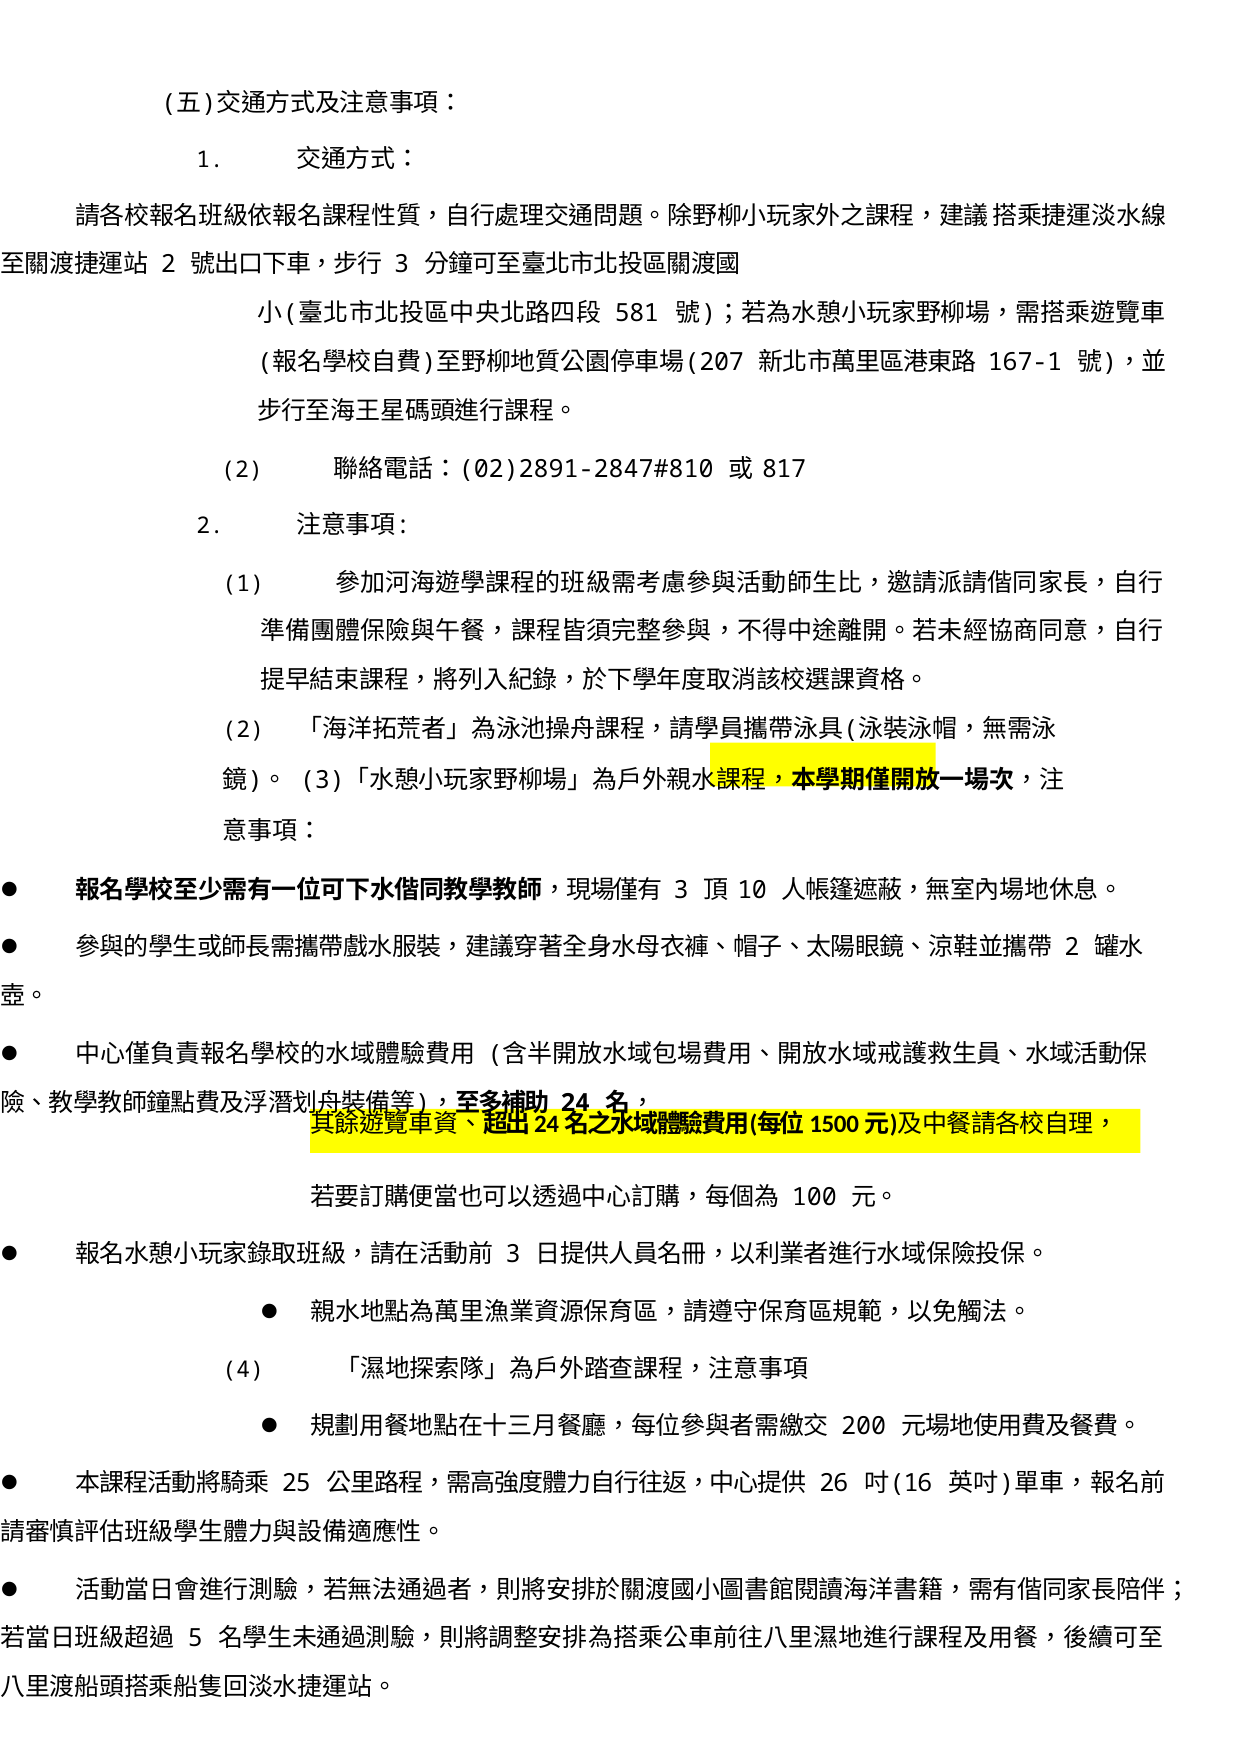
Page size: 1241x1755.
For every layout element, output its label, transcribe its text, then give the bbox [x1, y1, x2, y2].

list 參加河海遊學課程的班級需考慮參與活動師生比，邀請派請偕同家長，自行準備團體保險與午餐，課程皆須完整參與，不得中途離開。若未經協商同意，自行提早結束課程，將列入紀錄，於下學年度取消該校選課資格。 [222, 562, 1166, 696]
list 親水地點為萬里漁業資源保育區，請遵守保育區規範，以免觸法。 [260, 1291, 1226, 1328]
list 規劃用餐地點在十三月餐廳，每位參與者需繳交 200 元場地使用費及餐費。 [260, 1405, 1226, 1441]
list 本課程活動將騎乘 25 公里路程，需高強度體力自行往返，中心提供 26 吋(16 英吋)單車，報名前請審慎評估班級學生體力與設備適應性。 [0, 1462, 1166, 1547]
list 參與的學生或師長需攜帶戲水服裝，建議穿著全身水母衣褲、帽子、太陽眼鏡、涼鞋並攜帶 2 罐水壺。 [0, 927, 1166, 1012]
list 交通方式： [196, 138, 1226, 174]
text 小(臺北市北投區中央北路四段 581 號)；若為水憩小玩家野柳場，需搭乘遊覽車(報名學校自費)至野柳地質公園停車場(207 新北市萬里區港東路 167-1 號)，並步行至海王星碼頭進行課程。 [257, 293, 1166, 427]
list 「海洋拓荒者」為泳池操舟課程，請學員攜帶泳具(泳裝泳帽，無需泳鏡)。 (3)「水憩小玩家野柳場」為戶外親水課程，本學期僅開放一場次，注意事項： [222, 709, 1086, 847]
list 活動當日會進行測驗，若無法通過者，則將安排於關渡國小圖書館閱讀海洋書籍，需有偕同家長陪伴；若當日班級超過 5 名學生未通過測驗，則將調整安排為搭乘公車前往八里濕地進行課程及用餐，後續可至八里渡船頭搭乘船隻回淡水捷運站。 [0, 1569, 1166, 1703]
list 聯絡電話：(02)2891-2847#810 或 817 [221, 448, 1226, 484]
list 報名水憩小玩家錄取班級，請在活動前 3 日提供人員名冊，以利業者進行水域保險投保。 [0, 1233, 1166, 1270]
text 若要訂購便當也可以透過中心訂購，每個為 100 元。 [310, 1177, 1226, 1213]
list 「濕地探索隊」為戶外踏查課程，注意事項 [222, 1348, 1226, 1384]
list 請各校報名班級依報名課程性質，自行處理交通問題。除野柳小玩家外之課程，建議搭乘捷運淡水線至關渡捷運站 2 號出口下車，步行 3 分鐘可至臺北市北投區關渡國 [0, 195, 1166, 280]
list 注意事項: [196, 505, 1226, 541]
list 報名學校至少需有一位可下水偕同教學教師，現場僅有 3 頂 10 人帳篷遮蔽，無室內場地休息。 [0, 869, 1166, 905]
text (五)交通方式及注意事項： [161, 82, 1226, 118]
list 中心僅負責報名學校的水域體驗費用 (含半開放水域包場費用、開放水域戒護救生員、水域活動保險、教學教師鐘點費及浮潛划舟裝備等)，至多補助 24 名， [0, 1034, 1166, 1119]
